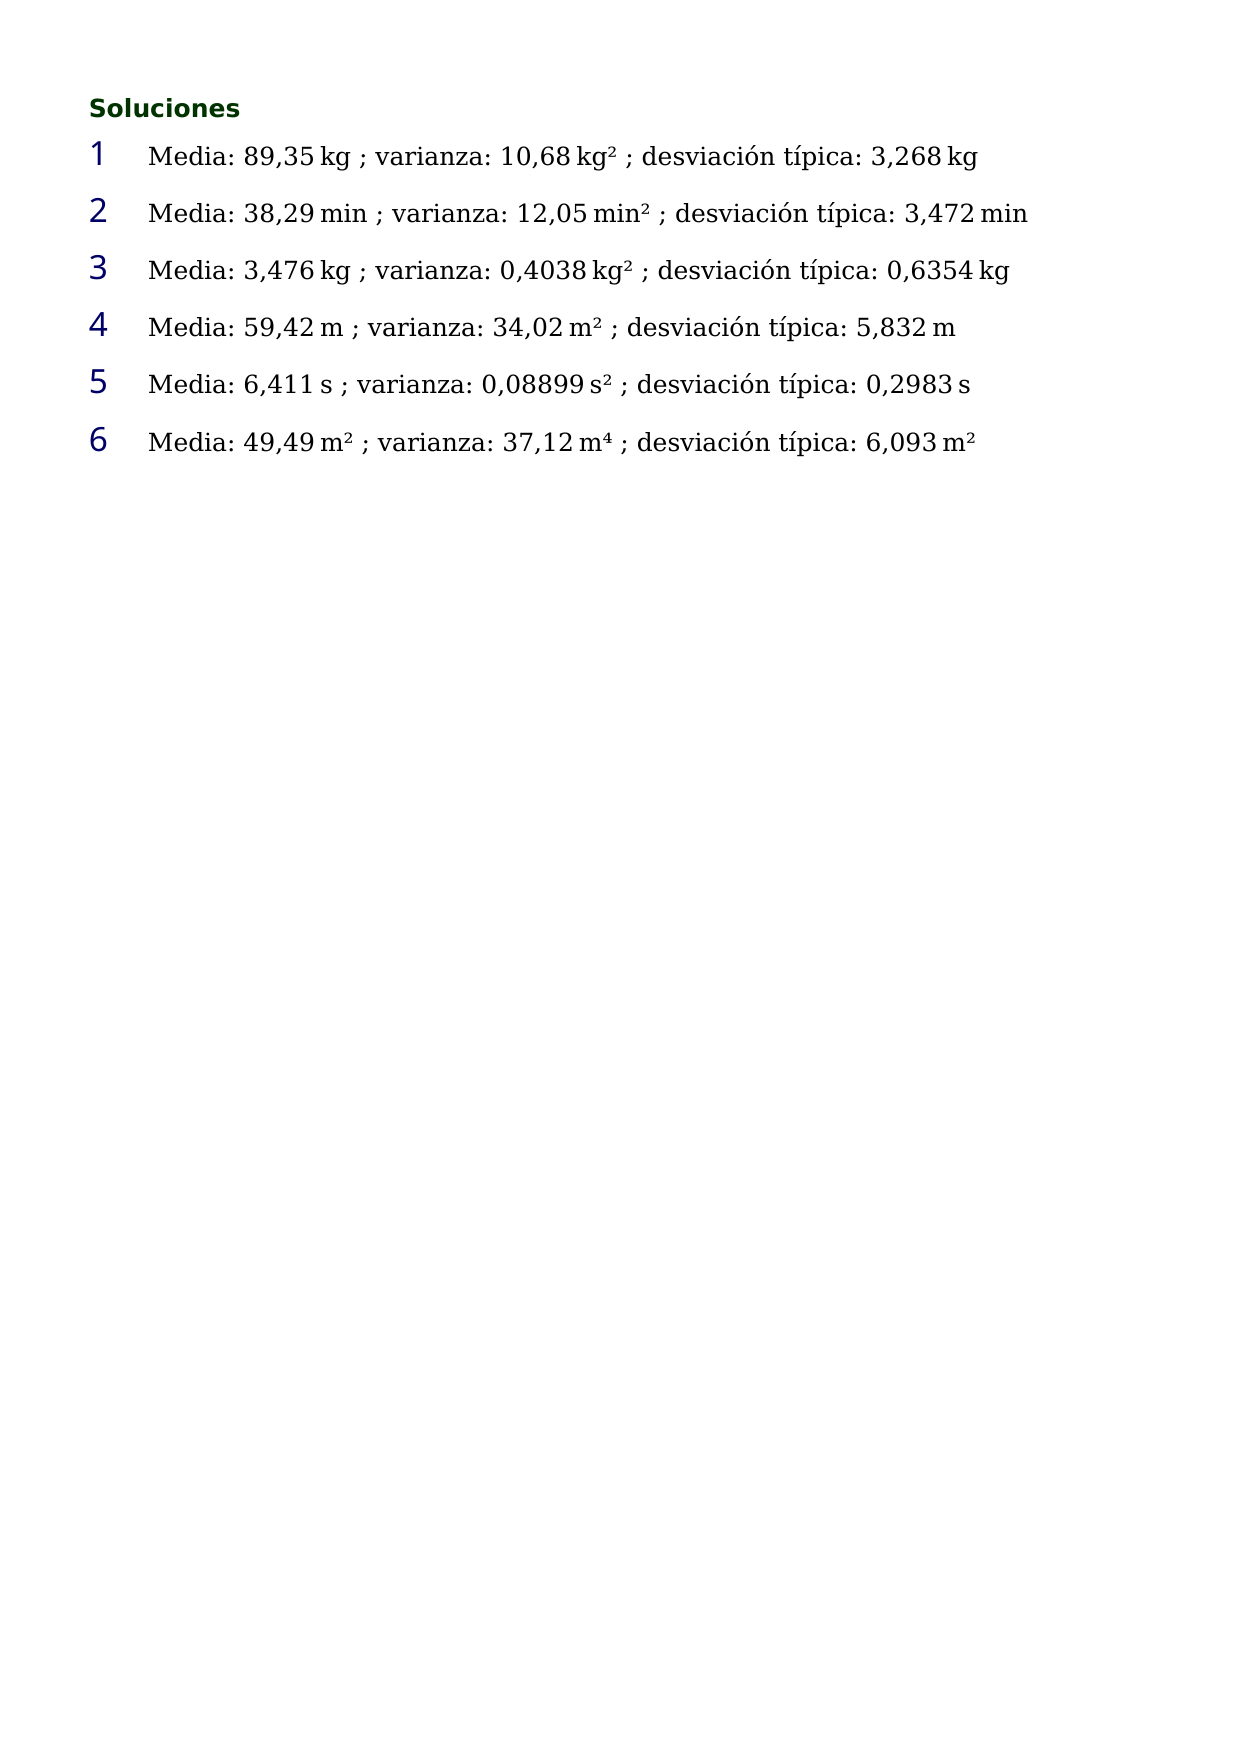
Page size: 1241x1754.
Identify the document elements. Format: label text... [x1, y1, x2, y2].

list Media: 38,29 min ; varianza: 12,05 min² ; desviación típica: 3,472 min [88, 187, 1152, 232]
list Media: 3,476 kg ; varianza: 0,4038 kg² ; desviación típica: 0,6354 kg [88, 244, 1152, 289]
text Soluciones [88, 94, 1152, 124]
list Media: 49,49 m² ; varianza: 37,12 m⁴ ; desviación típica: 6,093 m² [88, 416, 1152, 461]
list Media: 89,35 kg ; varianza: 10,68 kg² ; desviación típica: 3,268 kg [88, 129, 1152, 175]
list Media: 6,411 s ; varianza: 0,08899 s² ; desviación típica: 0,2983 s [88, 358, 1152, 404]
list Media: 59,42 m ; varianza: 34,02 m² ; desviación típica: 5,832 m [88, 301, 1152, 347]
